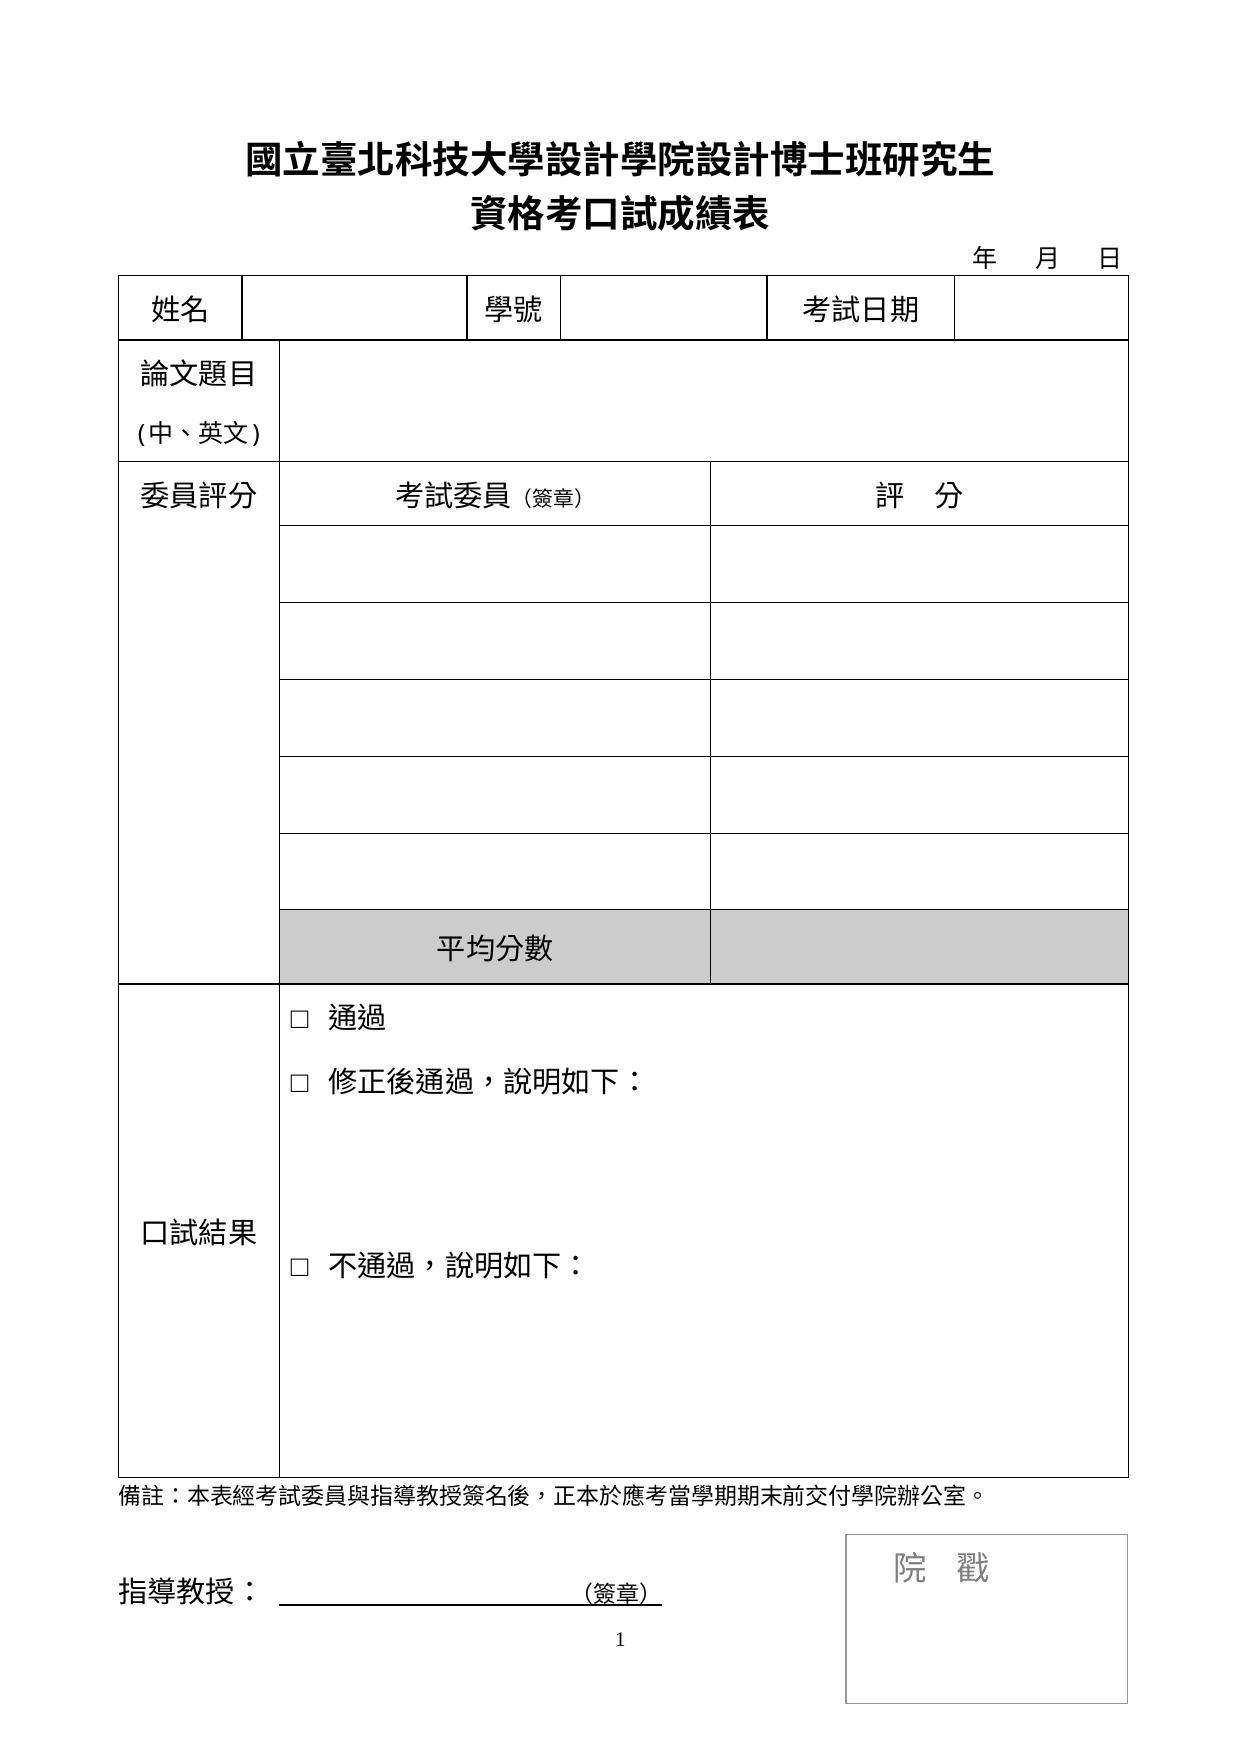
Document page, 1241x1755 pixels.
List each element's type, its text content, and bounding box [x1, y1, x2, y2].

table_cell [711, 526, 1128, 602]
table_cell [280, 757, 710, 832]
table_cell [280, 680, 710, 756]
text 年 月 日 [118, 238, 1122, 275]
table_cell 通過 修正後通過，說明如下： 不通過，說明如下： [280, 985, 1128, 1477]
table_cell [711, 834, 1128, 909]
table_header 姓名 [119, 276, 241, 339]
table_cell [280, 341, 1128, 461]
table_cell 考試委員（簽章） [280, 462, 710, 525]
table_cell [280, 526, 710, 602]
table_cell [280, 603, 710, 679]
table_cell 委員評分 [119, 462, 279, 983]
table_cell 評 分 [711, 462, 1128, 525]
table_header 學號 [468, 276, 560, 339]
table_cell [280, 834, 710, 909]
table_header 考試日期 [768, 276, 954, 339]
text 備註：本表經考試委員與指導教授簽名後，正本於應考當學期期末前交付學院辦公室。 [118, 1478, 1122, 1511]
table_cell [711, 757, 1128, 832]
table_cell 論文題目 (中、英文) [119, 341, 279, 461]
text 資格考口試成績表 [118, 184, 1122, 238]
table_header [561, 276, 766, 339]
table_cell [711, 910, 1128, 983]
table_cell 平均分數 [280, 910, 710, 983]
table_cell [711, 680, 1128, 756]
text 指導教授： （簽章） [118, 1568, 845, 1611]
table_cell 口試結果 [119, 985, 279, 1477]
table_header [243, 276, 466, 339]
table_header [955, 276, 1128, 339]
table_cell [711, 603, 1128, 679]
text 國立臺北科技大學設計學院設計博士班研究生 [118, 130, 1122, 184]
